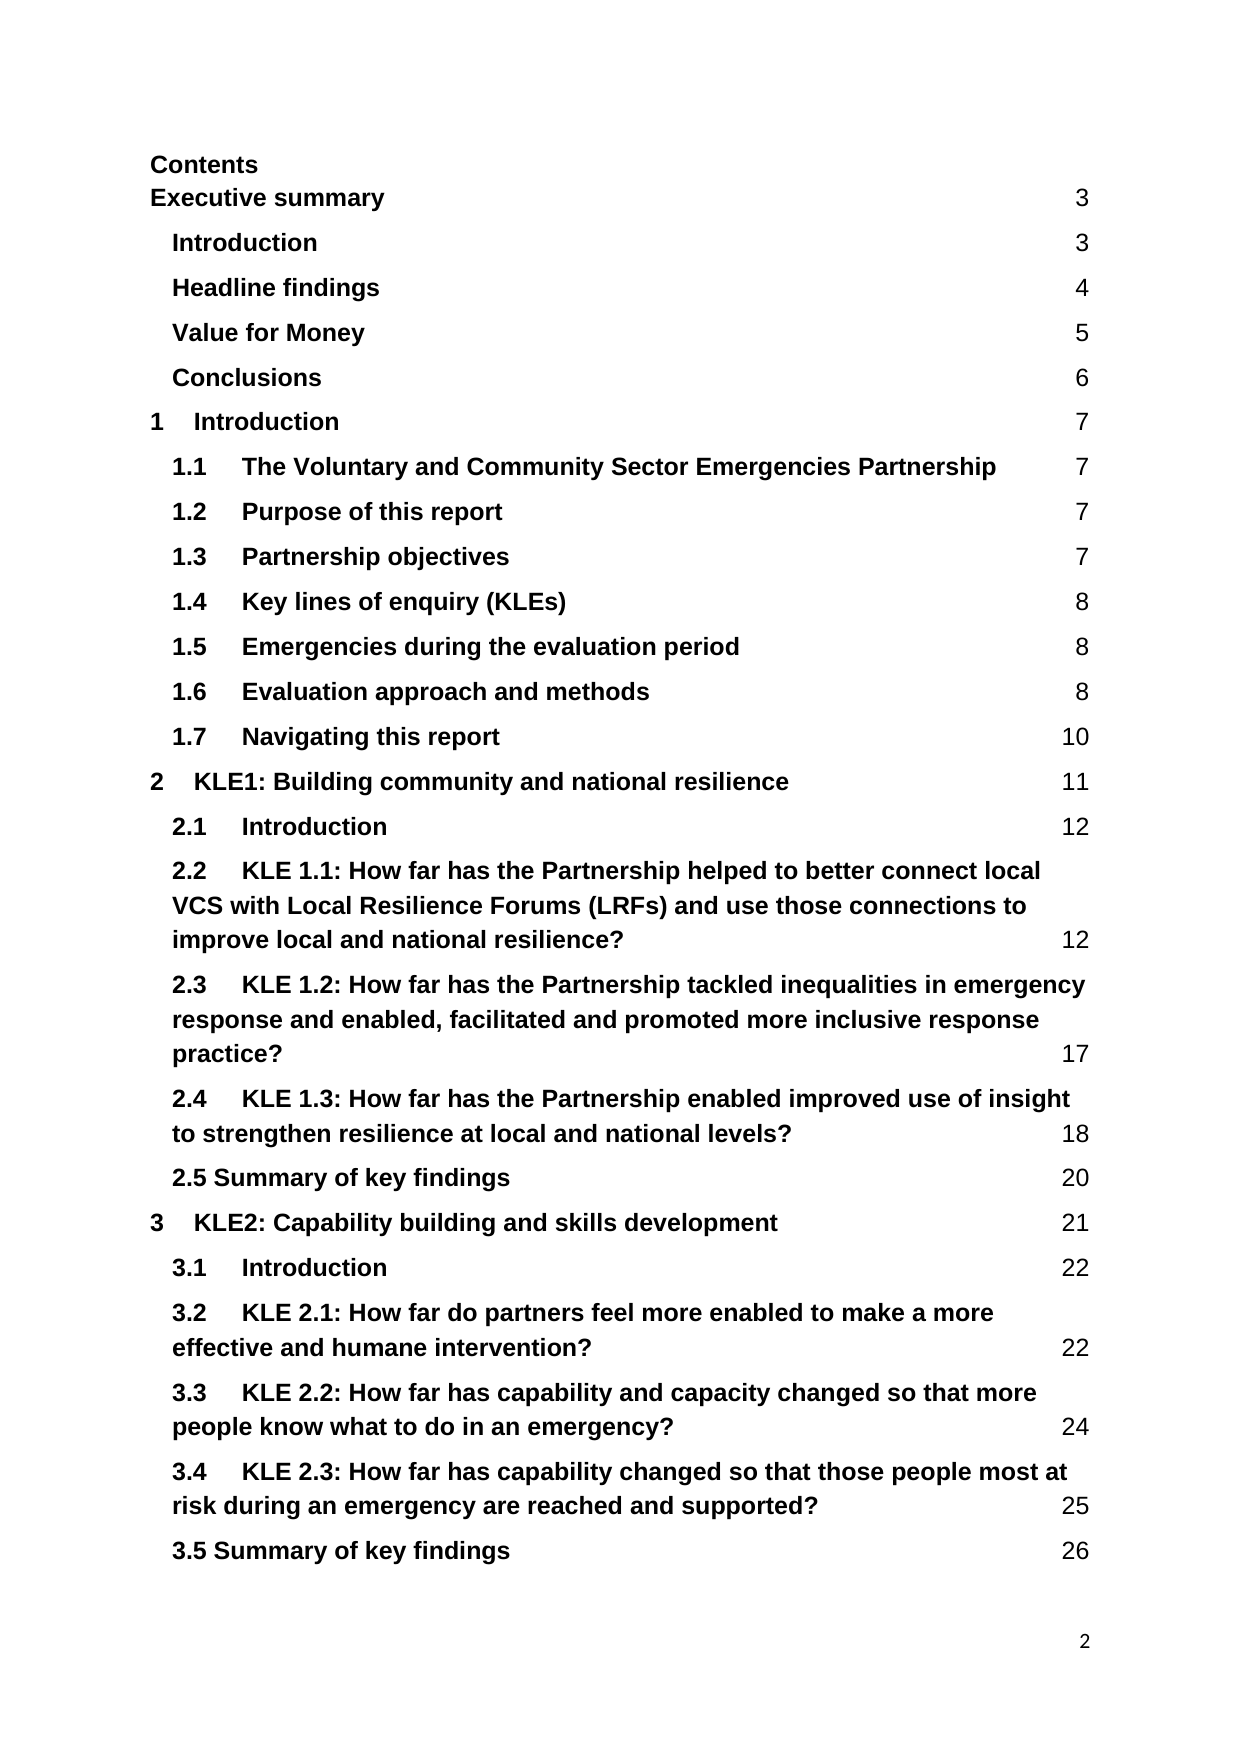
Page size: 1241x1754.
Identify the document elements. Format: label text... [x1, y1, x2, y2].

text 3.3 KLE 2.2: How far has capability and capacity changed so that more people know what to do in an emergency? 24 [172, 1377, 1090, 1441]
text 2.1 Introduction 12 [172, 811, 1090, 840]
text 2.5 Summary of key findings 20 [172, 1163, 1090, 1192]
text 1.6 Evaluation approach and methods 8 [172, 677, 1090, 706]
text 2.3 KLE 1.2: How far has the Partnership tackled inequalities in emergency response and enabled, facilitated and promoted more inclusive response practice? 17 [172, 970, 1090, 1068]
text Executive summary 3 [150, 183, 1090, 212]
text Introduction 3 [172, 228, 1090, 257]
text 1 Introduction 7 [150, 407, 1090, 436]
text 1.5 Emergencies during the evaluation period 8 [172, 632, 1090, 661]
text 1.3 Partnership objectives 7 [172, 542, 1090, 571]
text Contents [150, 150, 1090, 179]
text 3.2 KLE 2.1: How far do partners feel more enabled to make a more effective and humane intervention? 22 [172, 1298, 1090, 1361]
text 1.4 Key lines of enquiry (KLEs) 8 [172, 587, 1090, 616]
text 1.1 The Voluntary and Community Sector Emergencies Partnership 7 [172, 452, 1090, 481]
text 3 KLE2: Capability building and skills development 21 [150, 1208, 1090, 1237]
text Conclusions 6 [172, 362, 1090, 391]
text 3.5 Summary of key findings 26 [172, 1536, 1090, 1565]
text 2.4 KLE 1.3: How far has the Partnership enabled improved use of insight to strengthen resilience at local and national levels? 18 [172, 1084, 1090, 1147]
text 2.2 KLE 1.1: How far has the Partnership helped to better connect local VCS with Local Resilience Forums (LRFs) and use those connections to improve local and national resilience? 12 [172, 856, 1090, 954]
text Value for Money 5 [172, 318, 1090, 346]
text 1.2 Purpose of this report 7 [172, 497, 1090, 526]
text 2 KLE1: Building community and national resilience 11 [150, 767, 1090, 795]
text Headline findings 4 [172, 273, 1090, 301]
text 1.7 Navigating this report 10 [172, 722, 1090, 750]
text 3.4 KLE 2.3: How far has capability changed so that those people most at risk during an emergency are reached and supported? 25 [172, 1457, 1090, 1520]
text 3.1 Introduction 22 [172, 1253, 1090, 1282]
